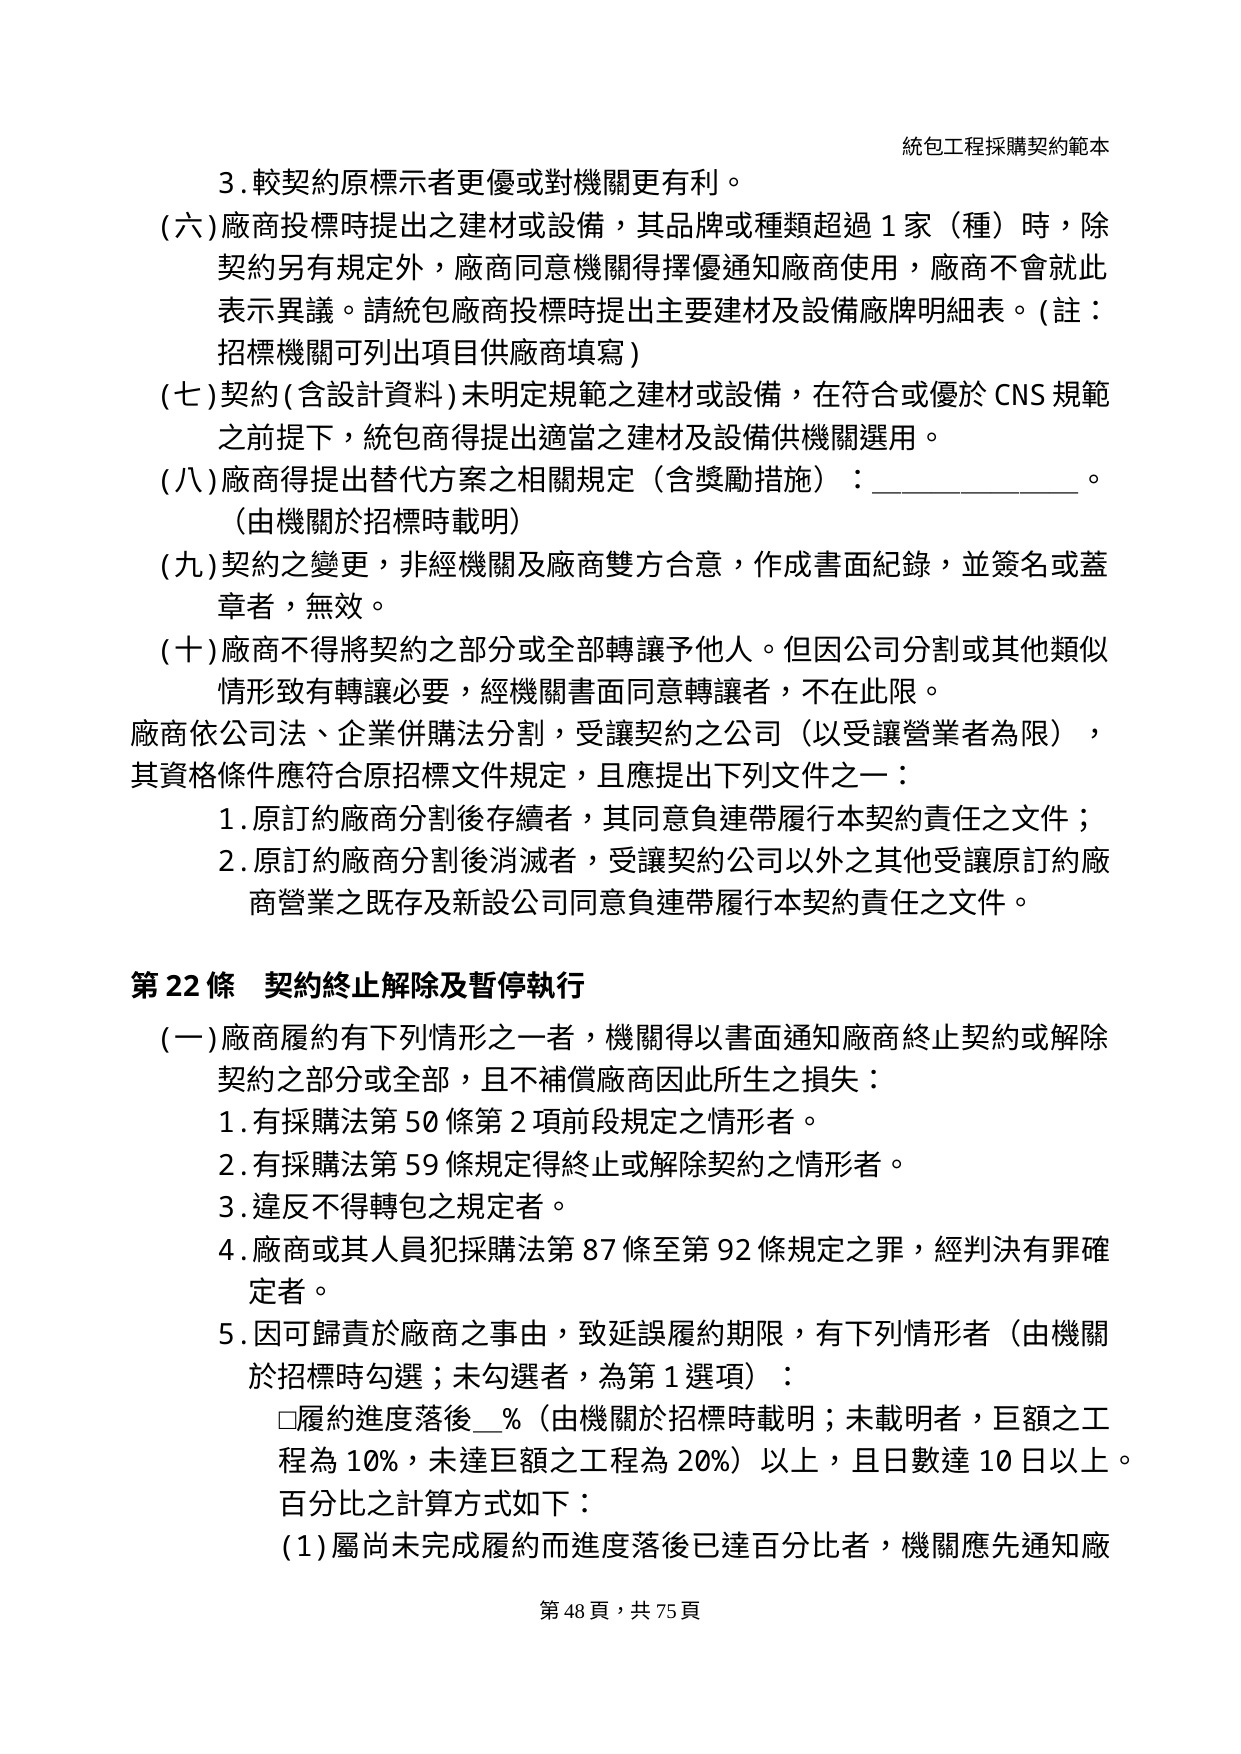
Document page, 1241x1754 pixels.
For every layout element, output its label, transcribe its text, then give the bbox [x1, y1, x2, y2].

text 1.有採購法第50條第2項前段規定之情形者。 [217, 1099, 1110, 1141]
text (八)廠商得提出替代方案之相關規定（含獎勵措施）：＿＿＿＿＿＿＿。（由機關於招標時載明） [156, 457, 1110, 541]
text 廠商依公司法、企業併購法分割，受讓契約之公司（以受讓營業者為限），其資格條件應符合原招標文件規定，且應提出下列文件之一： [130, 711, 1110, 795]
text (十)廠商不得將契約之部分或全部轉讓予他人。但因公司分割或其他類似情形致有轉讓必要，經機關書面同意轉讓者，不在此限。 [156, 626, 1110, 711]
text (九)契約之變更，非經機關及廠商雙方合意，作成書面紀錄，並簽名或蓋章者，無效。 [156, 541, 1110, 626]
text 3.違反不得轉包之規定者。 [217, 1184, 1110, 1226]
text 5.因可歸責於廠商之事由，致延誤履約期限，有下列情形者（由機關於招標時勾選；未勾選者，為第1選項）： [217, 1311, 1110, 1396]
text 1.原訂約廠商分割後存續者，其同意負連帶履行本契約責任之文件； [217, 795, 1110, 838]
text (六)廠商投標時提出之建材或設備，其品牌或種類超過1家（種）時，除契約另有規定外，廠商同意機關得擇優通知廠商使用，廠商不會就此表示異議。請統包廠商投標時提出主要建材及設備廠牌明細表。(註：招標機關可列出項目供廠商填寫) [156, 202, 1110, 372]
text (1)屬尚未完成履約而進度落後已達百分比者，機關應先通知廠 [278, 1523, 1110, 1565]
text 2.有採購法第59條規定得終止或解除契約之情形者。 [217, 1141, 1110, 1184]
text (七)契約(含設計資料)未明定規範之建材或設備，在符合或優於CNS規範之前提下，統包商得提出適當之建材及設備供機關選用。 [156, 372, 1110, 457]
text 第22條 契約終止解除及暫停執行 [130, 962, 1110, 1004]
text 3.較契約原標示者更優或對機關更有利。 [217, 160, 1110, 202]
text □履約進度落後＿%（由機關於招標時載明；未載明者，巨額之工程為10%，未達巨額之工程為20%）以上，且日數達10日以上。百分比之計算方式如下： [279, 1396, 1110, 1523]
text (一)廠商履約有下列情形之一者，機關得以書面通知廠商終止契約或解除契約之部分或全部，且不補償廠商因此所生之損失： [156, 1014, 1110, 1099]
text 2.原訂約廠商分割後消滅者，受讓契約公司以外之其他受讓原訂約廠商營業之既存及新設公司同意負連帶履行本契約責任之文件。 [217, 838, 1110, 922]
text 4.廠商或其人員犯採購法第87條至第92條規定之罪，經判決有罪確定者。 [217, 1226, 1110, 1311]
